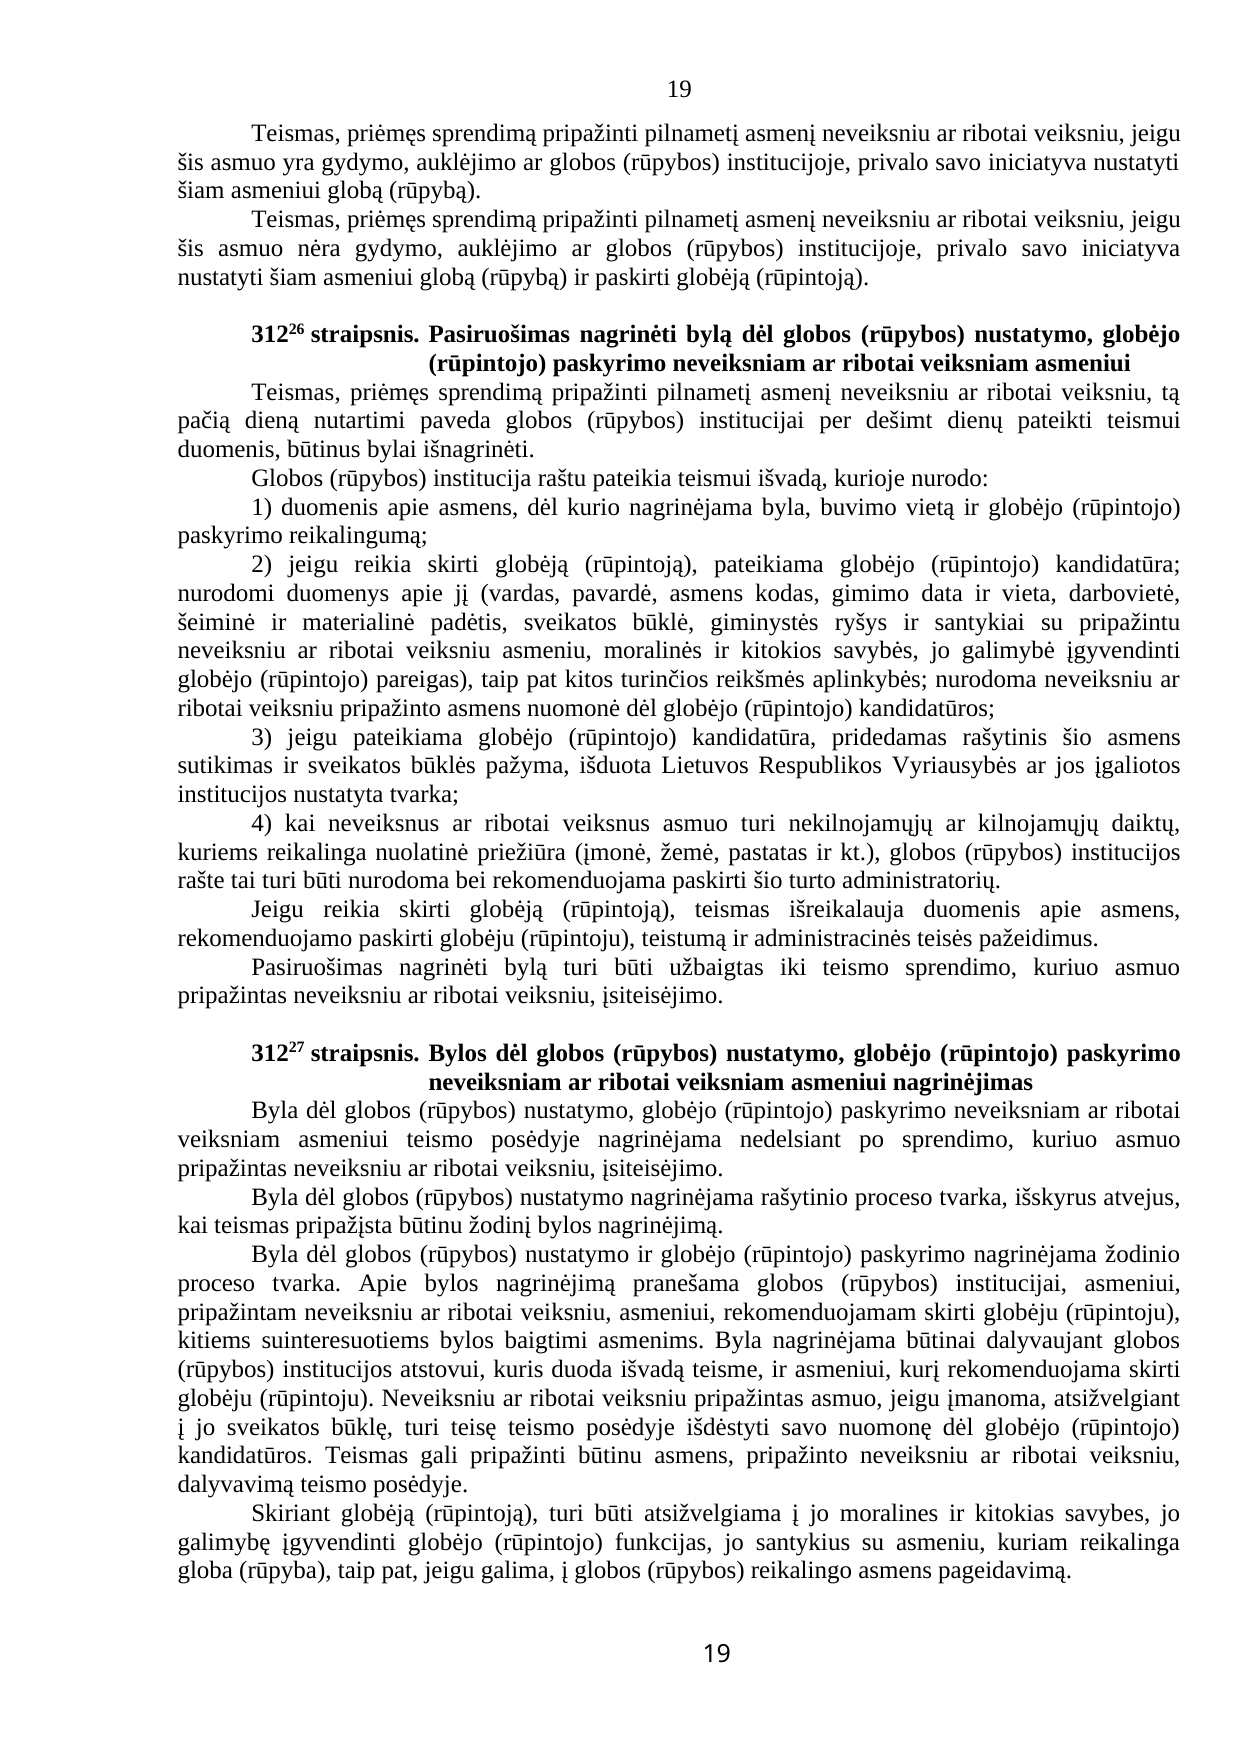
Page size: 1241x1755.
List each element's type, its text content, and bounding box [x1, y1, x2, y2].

text Teismas, priėmęs sprendimą pripažinti pilnametį asmenį neveiksniu ar ribotai veiksniu, tą pačią dieną nutartimi paveda globos (rūpybos) institucijai per dešimt dienų pateikti teismui duomenis, būtinus bylai išnagrinėti. [177, 377, 1181, 463]
text Byla dėl globos (rūpybos) nustatymo, globėjo (rūpintojo) paskyrimo neveiksniam ar ribotai veiksniam asmeniui teismo posėdyje nagrinėjama nedelsiant po sprendimo, kuriuo asmuo pripažintas neveiksniu ar ribotai veiksniu, įsiteisėjimo. [177, 1096, 1181, 1182]
text Teismas, priėmęs sprendimą pripažinti pilnametį asmenį neveiksniu ar ribotai veiksniu, jeigu šis asmuo nėra gydymo, auklėjimo ar globos (rūpybos) institucijoje, privalo savo iniciatyva nustatyti šiam asmeniui globą (rūpybą) ir paskirti globėją (rūpintoją). [177, 204, 1181, 291]
text Skiriant globėją (rūpintoją), turi būti atsižvelgiama į jo moralines ir kitokias savybes, jo galimybę įgyvendinti globėjo (rūpintojo) funkcijas, jo santykius su asmeniu, kuriam reikalinga globa (rūpyba), taip pat, jeigu galima, į globos (rūpybos) reikalingo asmens pageidavimą. [177, 1498, 1181, 1584]
text 4) kai neveiksnus ar ribotai veiksnus asmuo turi nekilnojamųjų ar kilnojamųjų daiktų, kuriems reikalinga nuolatinė priežiūra (įmonė, žemė, pastatas ir kt.), globos (rūpybos) institucijos rašte tai turi būti nurodoma bei rekomenduojama paskirti šio turto administratorių. [177, 808, 1181, 894]
text Teismas, priėmęs sprendimą pripažinti pilnametį asmenį neveiksniu ar ribotai veiksniu, jeigu šis asmuo yra gydymo, auklėjimo ar globos (rūpybos) institucijoje, privalo savo iniciatyva nustatyti šiam asmeniui globą (rūpybą). [177, 118, 1181, 204]
text Globos (rūpybos) institucija raštu pateikia teismui išvadą, kurioje nurodo: [177, 463, 1181, 492]
text 31227 straipsnis. Bylos dėl globos (rūpybos) nustatymo, globėjo (rūpintojo) paskyrimo neveiksniam ar ribotai veiksniam asmeniui nagrinėjimas [251, 1038, 1181, 1096]
text Jeigu reikia skirti globėją (rūpintoją), teismas išreikalauja duomenis apie asmens, rekomenduojamo paskirti globėju (rūpintoju), teistumą ir administracinės teisės pažeidimus. [177, 894, 1181, 952]
text Pasiruošimas nagrinėti bylą turi būti užbaigtas iki teismo sprendimo, kuriuo asmuo pripažintas neveiksniu ar ribotai veiksniu, įsiteisėjimo. [177, 952, 1181, 1009]
text Byla dėl globos (rūpybos) nustatymo ir globėjo (rūpintojo) paskyrimo nagrinėjama žodinio proceso tvarka. Apie bylos nagrinėjimą pranešama globos (rūpybos) institucijai, asmeniui, pripažintam neveiksniu ar ribotai veiksniu, asmeniui, rekomenduojamam skirti globėju (rūpintoju), kitiems suinteresuotiems bylos baigtimi asmenims. Byla nagrinėjama būtinai dalyvaujant globos (rūpybos) institucijos atstovui, kuris duoda išvadą teisme, ir asmeniui, kurį rekomenduojama skirti globėju (rūpintoju). Neveiksniu ar ribotai veiksniu pripažintas asmuo, jeigu įmanoma, atsižvelgiant į jo sveikatos būklę, turi teisę teismo posėdyje išdėstyti savo nuomonę dėl globėjo (rūpintojo) kandidatūros. Teismas gali pripažinti būtinu asmens, pripažinto neveiksniu ar ribotai veiksniu, dalyvavimą teismo posėdyje. [177, 1239, 1181, 1498]
text 3) jeigu pateikiama globėjo (rūpintojo) kandidatūra, pridedamas rašytinis šio asmens sutikimas ir sveikatos būklės pažyma, išduota Lietuvos Respublikos Vyriausybės ar jos įgaliotos institucijos nustatyta tvarka; [177, 722, 1181, 808]
text 1) duomenis apie asmens, dėl kurio nagrinėjama byla, buvimo vietą ir globėjo (rūpintojo) paskyrimo reikalingumą; [177, 492, 1181, 549]
text 2) jeigu reikia skirti globėją (rūpintoją), pateikiama globėjo (rūpintojo) kandidatūra; nurodomi duomenys apie jį (vardas, pavardė, asmens kodas, gimimo data ir vieta, darbovietė, šeiminė ir materialinė padėtis, sveikatos būklė, giminystės ryšys ir santykiai su pripažintu neveiksniu ar ribotai veiksniu asmeniu, moralinės ir kitokios savybės, jo galimybė įgyvendinti globėjo (rūpintojo) pareigas), taip pat kitos turinčios reikšmės aplinkybės; nurodoma neveiksniu ar ribotai veiksniu pripažinto asmens nuomonė dėl globėjo (rūpintojo) kandidatūros; [177, 549, 1181, 722]
text Byla dėl globos (rūpybos) nustatymo nagrinėjama rašytinio proceso tvarka, išskyrus atvejus, kai teismas pripažįsta būtinu žodinį bylos nagrinėjimą. [177, 1182, 1181, 1239]
text 31226 straipsnis. Pasiruošimas nagrinėti bylą dėl globos (rūpybos) nustatymo, globėjo (rūpintojo) paskyrimo neveiksniam ar ribotai veiksniam asmeniui [251, 319, 1181, 377]
